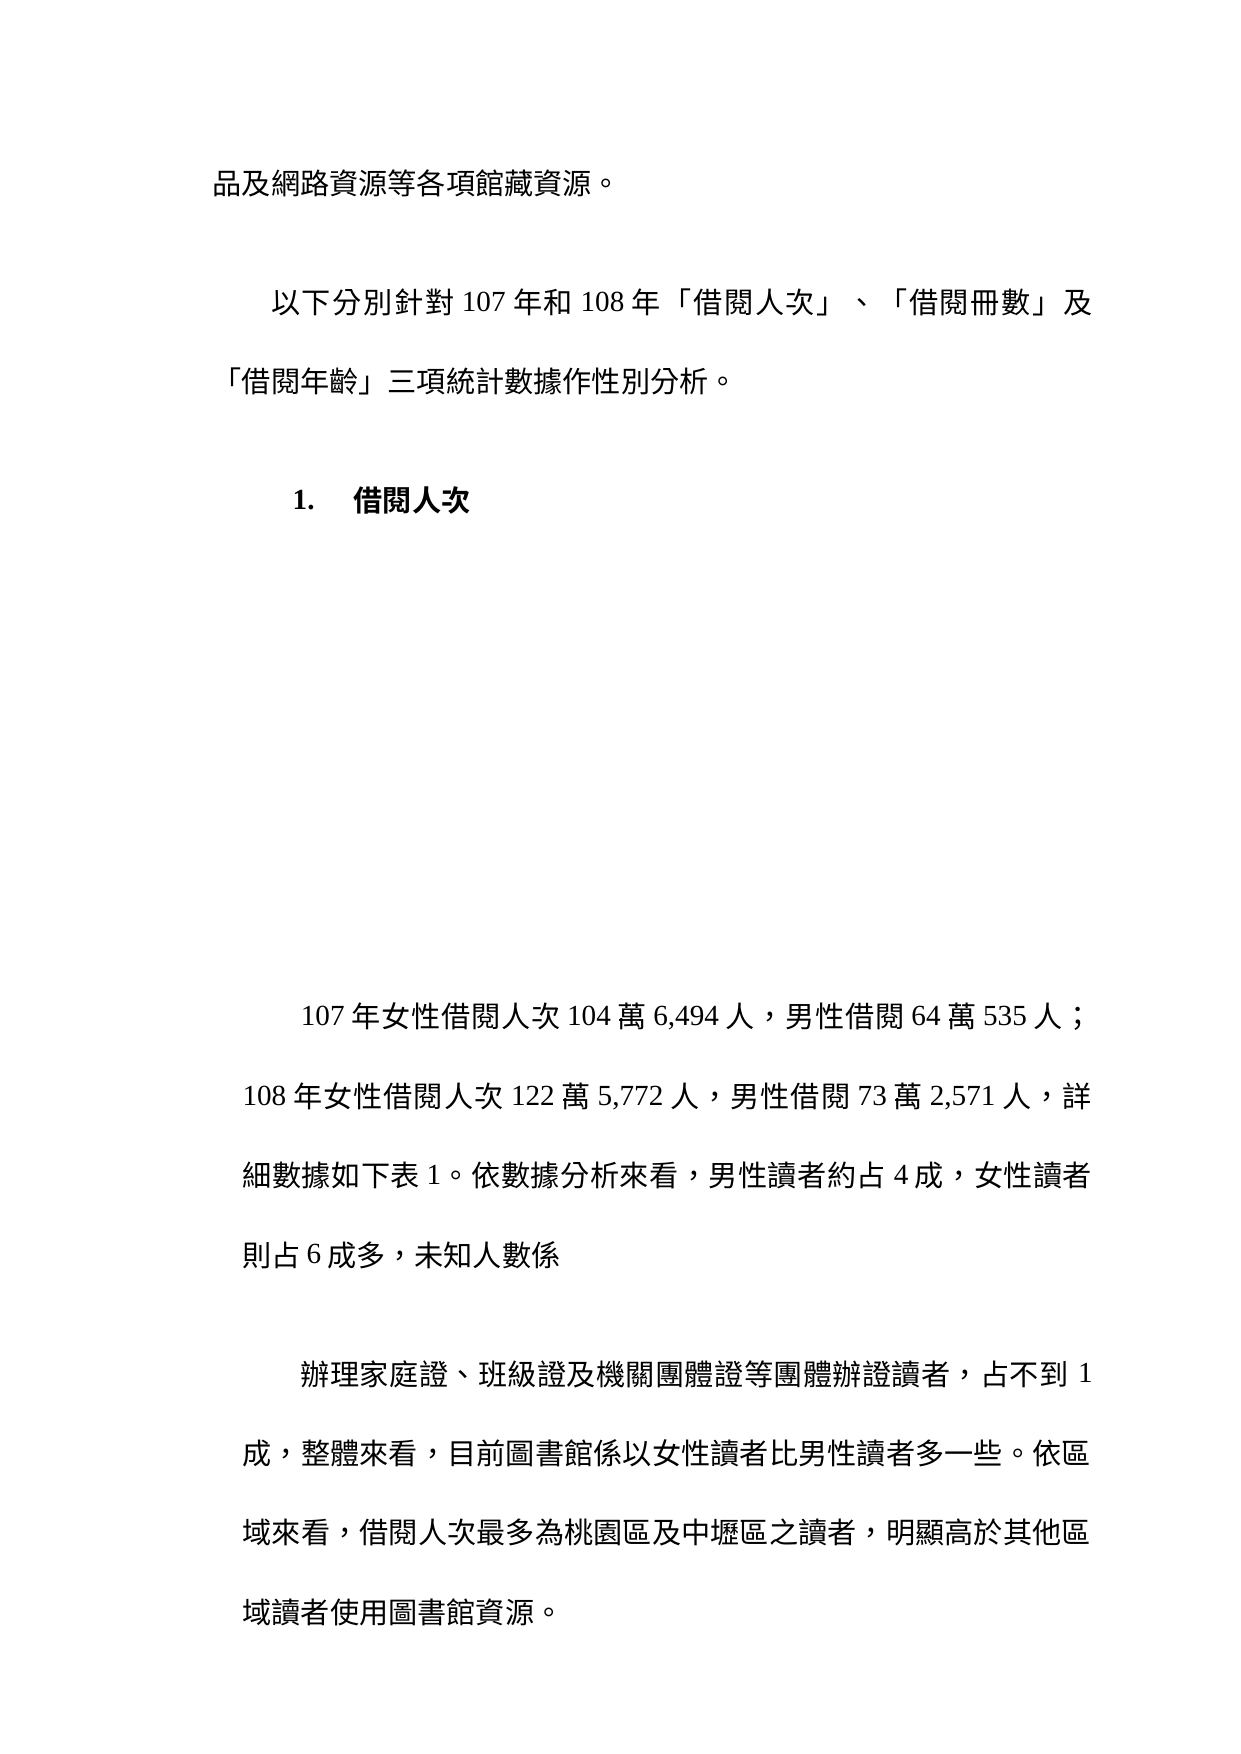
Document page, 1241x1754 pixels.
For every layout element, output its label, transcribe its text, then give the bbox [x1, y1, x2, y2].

list 辦理家庭證、班級證及機關團體證等團體辦證讀者，占不到1成，整體來看，目前圖書館係以女性讀者比男性讀者多一些。依區域來看，借閱人次最多為桃園區及中壢區之讀者，明顯高於其他區域讀者使用圖書館資源。 [242, 1325, 1092, 1643]
list 107年女性借閱人次104萬6,494人，男性借閱64萬535人；108年女性借閱人次122萬5,772人，男性借閱73萬2,571人，詳細數據如下表1。依數據分析來看，男性讀者約占4成，女性讀者則占6成多，未知人數係 [242, 968, 1092, 1286]
text 品及網路資源等各項館藏資源。 [212, 135, 1092, 214]
list 借閱人次 [272, 452, 1092, 532]
text 以下分別針對107年和108年「借閱人次」、「借閱冊數」及「借閱年齡」三項統計數據作性別分析。 [212, 254, 1092, 412]
